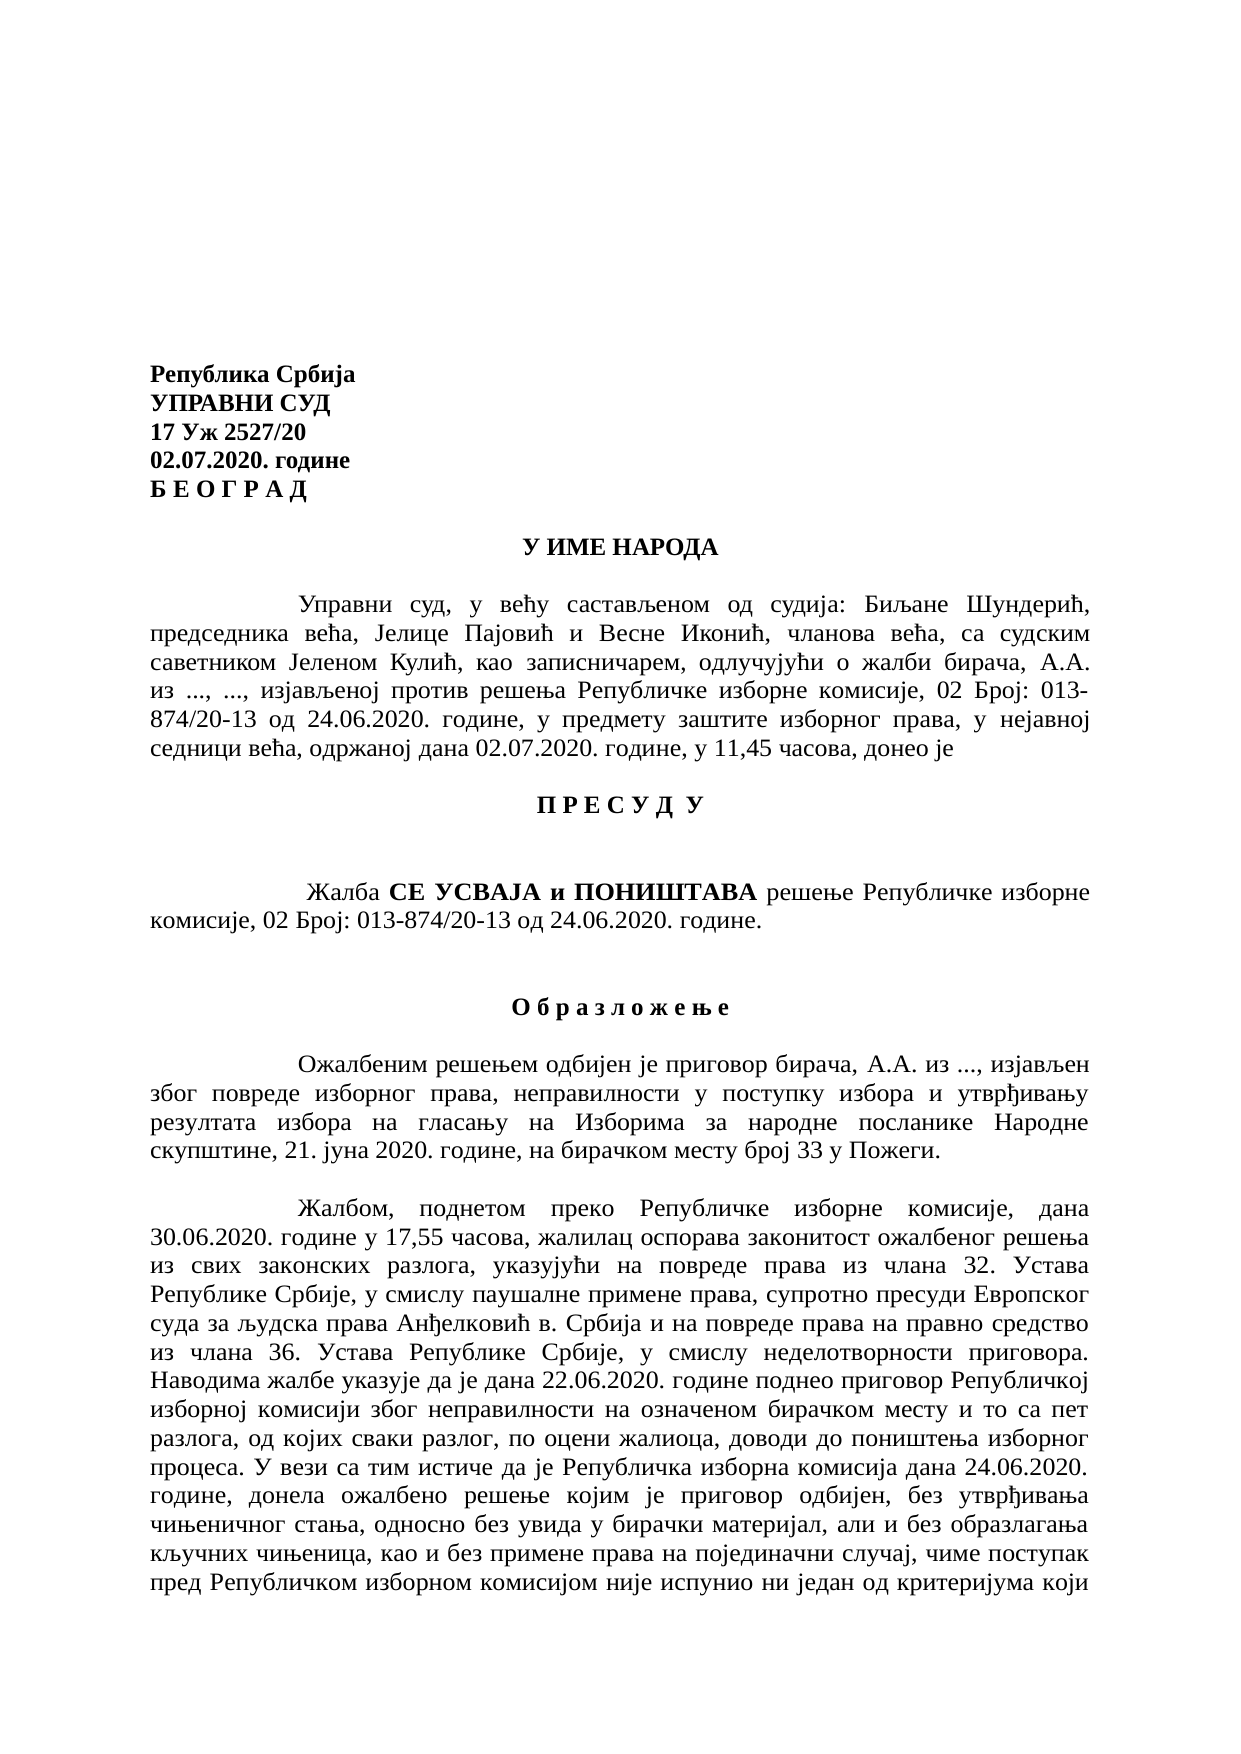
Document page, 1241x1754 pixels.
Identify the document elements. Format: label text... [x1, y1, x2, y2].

text 17 Уж 2527/20 [150, 417, 1090, 445]
text УПРАВНИ СУД [150, 388, 1090, 417]
text Жалба СЕ УСВАЈА и ПОНИШТАВА решење Републичке изборне комисије, 02 Број: 013-874/20-13 од 24.06.2020. године. [150, 877, 1090, 934]
text Управни суд, у већу састављеном од судија: Биљане Шундерић, председника већа, Јелице Пајовић и Весне Иконић, чланова већа, са судским саветником Јеленом Кулић, као записничарем, одлучујући о жалби бирача, А.А. из ..., ..., изјављеној против решења Републичке изборне комисије, 02 Број: 013-874/20-13 од 24.06.2020. године, у предмету заштите изборног права, у нејавној седници већа, одржаној дана 02.07.2020. године, у 11,45 часова, донео је [150, 589, 1090, 762]
text Жалбом, поднетом преко Републичке изборне комисије, дана 30.06.2020. године у 17,55 часова, жалилац оспорава законитост ожалбеног решења из свих законских разлога, указујући на повреде права из члана 32. Устава Републике Србије, у смислу паушалне примене права, супротно пресуди Европског суда за људска права Анђелковић в. Србија и на повреде права на правно средство из члана 36. Устава Републике Србије, у смислу неделотворности приговора. Наводима жалбе указује да је дана 22.06.2020. године поднео приговор Републичкој изборној комисији због неправилности на означеном бирачком месту и то са пет разлога, од којих сваки разлог, по оцени жалиоца, доводи до поништења изборног процеса. У вези са тим истиче да је Републичка изборна комисија дана 24.06.2020. године, донела ожалбено решење којим је приговор одбијен, без утврђивања чињеничног стања, односно без увида у бирачки материјал, али и без образлагања кључних чињеница, као и без примене права на појединачни случај, чиме поступак пред Републичком изборном комисијом није испунио ни један од критеријума који [150, 1193, 1090, 1595]
text Б Е О Г Р А Д [150, 474, 1090, 503]
text У ИМЕ НАРОДА [150, 532, 1090, 560]
text Ожалбеним решењем одбијен је приговор бирача, А.А. из ..., изјављен због повреде изборног права, неправилности у поступку избора и утврђивању резултата избора на гласању на Изборима за народне посланике Народне скупштине, 21. јуна 2020. године, на бирачком месту број 33 у Пожеги. [150, 1049, 1090, 1164]
text Република Србија [150, 148, 1090, 388]
text О б р а з л о ж е њ е [150, 992, 1090, 1020]
text 02.07.2020. године [150, 445, 1090, 474]
text П Р Е С У Д У [150, 790, 1090, 819]
